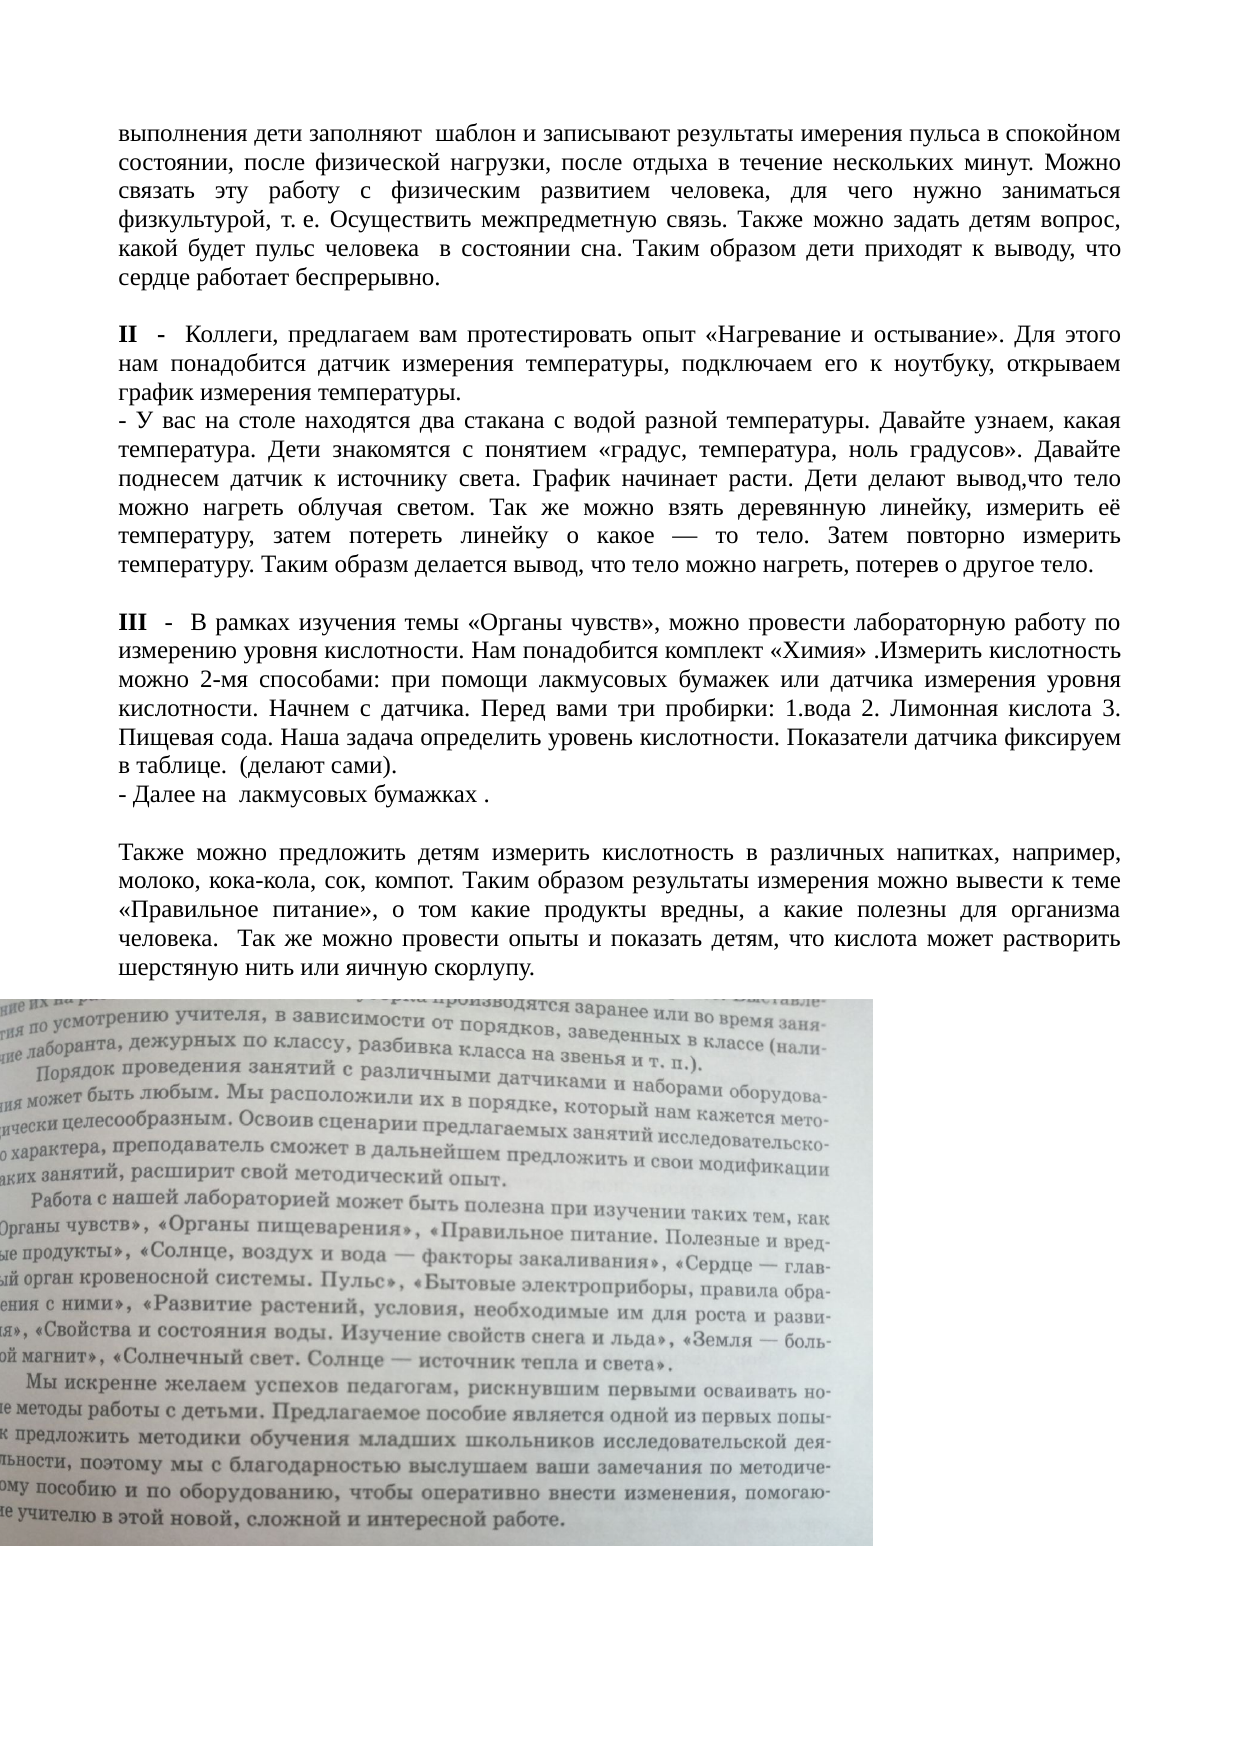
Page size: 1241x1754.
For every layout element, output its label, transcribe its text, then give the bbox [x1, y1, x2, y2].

text III - В рамках изучения темы «Органы чувств», можно провести лабораторную работу по измерению уровня кислотности. Нам понадобится комплект «Химия» .Измерить кислотность можно 2-мя способами: при помощи лакмусовых бумажек или датчика измерения уровня кислотности. Начнем с датчика. Перед вами три пробирки: 1.вода 2. Лимонная кислота 3. Пищевая сода. Наша задача определить уровень кислотности. Показатели датчика фиксируем в таблице. (делают сами). [118, 607, 1122, 779]
text - Далее на лакмусовых бумажках . [118, 779, 1122, 808]
text II - Коллеги, предлагаем вам протестировать опыт «Нагревание и остывание». Для этого нам понадобится датчик измерения температуры, подключаем его к ноутбуку, открываем график измерения температуры. [118, 319, 1122, 406]
text Также можно предложить детям измерить кислотность в различных напитках, например, молоко, кока-кола, сок, компот. Таким образом результаты измерения можно вывести к теме «Правильное питание», о том какие продукты вредны, а какие полезны для организма человека. Так же можно провести опыты и показать детям, что кислота может растворить шерстяную нить или яичную скорлупу. [118, 837, 1122, 981]
text - У вас на столе находятся два стакана с водой разной температуры. Давайте узнаем, какая температура. Дети знакомятся с понятием «градус, температура, ноль градусов». Давайте поднесем датчик к источнику света. График начинает расти. Дети делают вывод,что тело можно нагреть облучая светом. Так же можно взять деревянную линейку, измерить её температуру, затем потереть линейку о какое — то тело. Затем повторно измерить температуру. Таким образм делается вывод, что тело можно нагреть, потерев о другое тело. [118, 406, 1122, 578]
text выполнения дети заполняют шаблон и записывают результаты имерения пульса в спокойном состоянии, после физической нагрузки, после отдыха в течение нескольких минут. Можно связать эту работу с физическим развитием человека, для чего нужно заниматься физкультурой, т. е. Осуществить межпредметную связь. Также можно задать детям вопрос, какой будет пульс человека в состоянии сна. Таким образом дети приходят к выводу, что сердце работает беспрерывно. [118, 118, 1122, 291]
